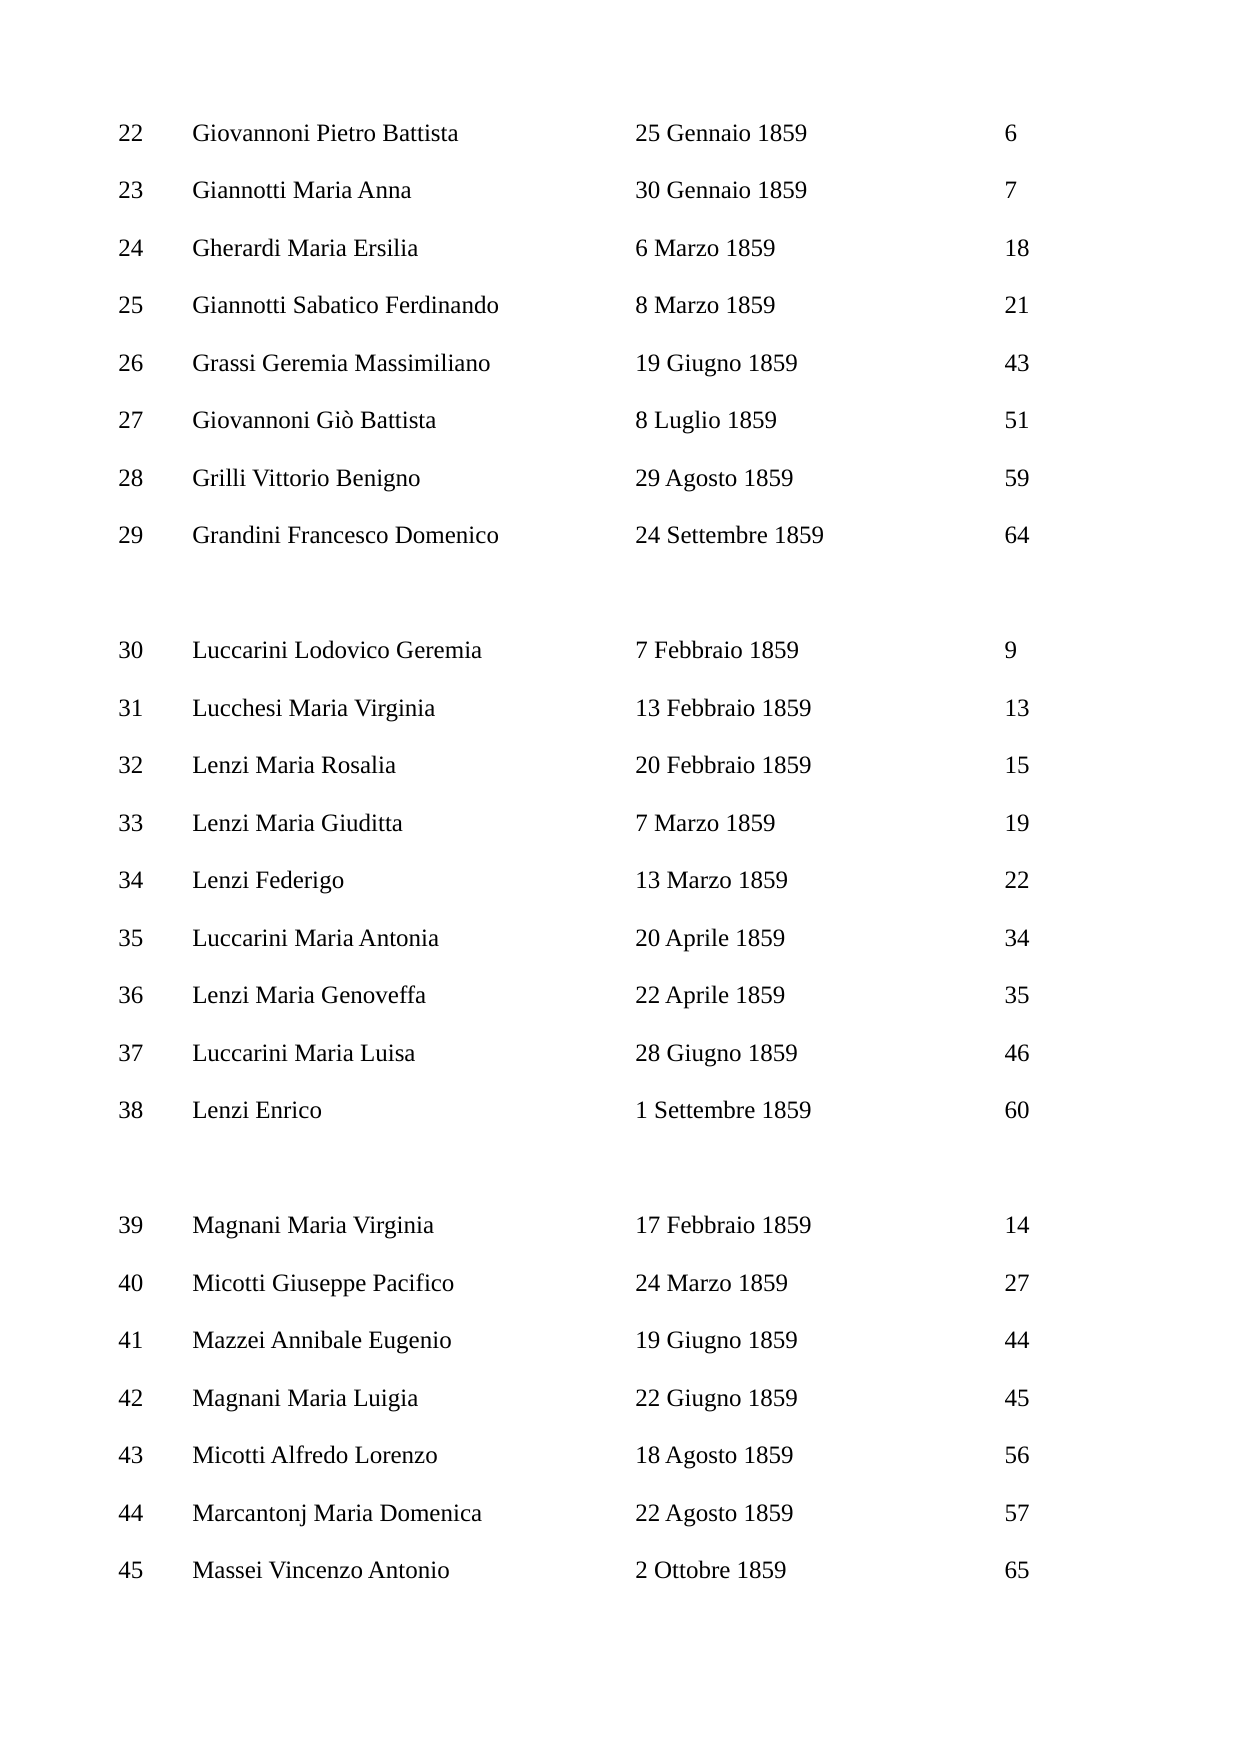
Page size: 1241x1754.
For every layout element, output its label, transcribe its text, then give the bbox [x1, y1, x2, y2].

text 35 Luccarini Maria Antonia 20 Aprile 1859 34 [118, 923, 1122, 952]
text 27 Giovannoni Giò Battista 8 Luglio 1859 51 [118, 406, 1122, 434]
text 22 Giovannoni Pietro Battista 25 Gennaio 1859 6 [118, 118, 1122, 147]
text 45 Massei Vincenzo Antonio 2 Ottobre 1859 65 [118, 1556, 1122, 1584]
text 43 Micotti Alfredo Lorenzo 18 Agosto 1859 56 [118, 1441, 1122, 1469]
text 40 Micotti Giuseppe Pacifico 24 Marzo 1859 27 [118, 1268, 1122, 1297]
text 30 Luccarini Lodovico Geremia 7 Febbraio 1859 9 [118, 636, 1122, 664]
text 44 Marcantonj Maria Domenica 22 Agosto 1859 57 [118, 1498, 1122, 1527]
text 26 Grassi Geremia Massimiliano 19 Giugno 1859 43 [118, 348, 1122, 377]
text 36 Lenzi Maria Genoveffa 22 Aprile 1859 35 [118, 981, 1122, 1009]
text 29 Grandini Francesco Domenico 24 Settembre 1859 64 [118, 521, 1122, 549]
text 25 Giannotti Sabatico Ferdinando 8 Marzo 1859 21 [118, 291, 1122, 319]
text 34 Lenzi Federigo 13 Marzo 1859 22 [118, 866, 1122, 894]
text 33 Lenzi Maria Giuditta 7 Marzo 1859 19 [118, 808, 1122, 837]
text 31 Lucchesi Maria Virginia 13 Febbraio 1859 13 [118, 693, 1122, 722]
text 24 Gherardi Maria Ersilia 6 Marzo 1859 18 [118, 233, 1122, 262]
text 41 Mazzei Annibale Eugenio 19 Giugno 1859 44 [118, 1326, 1122, 1354]
text 39 Magnani Maria Virginia 17 Febbraio 1859 14 [118, 1211, 1122, 1239]
text 42 Magnani Maria Luigia 22 Giugno 1859 45 [118, 1383, 1122, 1412]
text 23 Giannotti Maria Anna 30 Gennaio 1859 7 [118, 176, 1122, 204]
text 37 Luccarini Maria Luisa 28 Giugno 1859 46 [118, 1038, 1122, 1067]
text 32 Lenzi Maria Rosalia 20 Febbraio 1859 15 [118, 751, 1122, 779]
text 28 Grilli Vittorio Benigno 29 Agosto 1859 59 [118, 463, 1122, 492]
text 38 Lenzi Enrico 1 Settembre 1859 60 [118, 1096, 1122, 1124]
